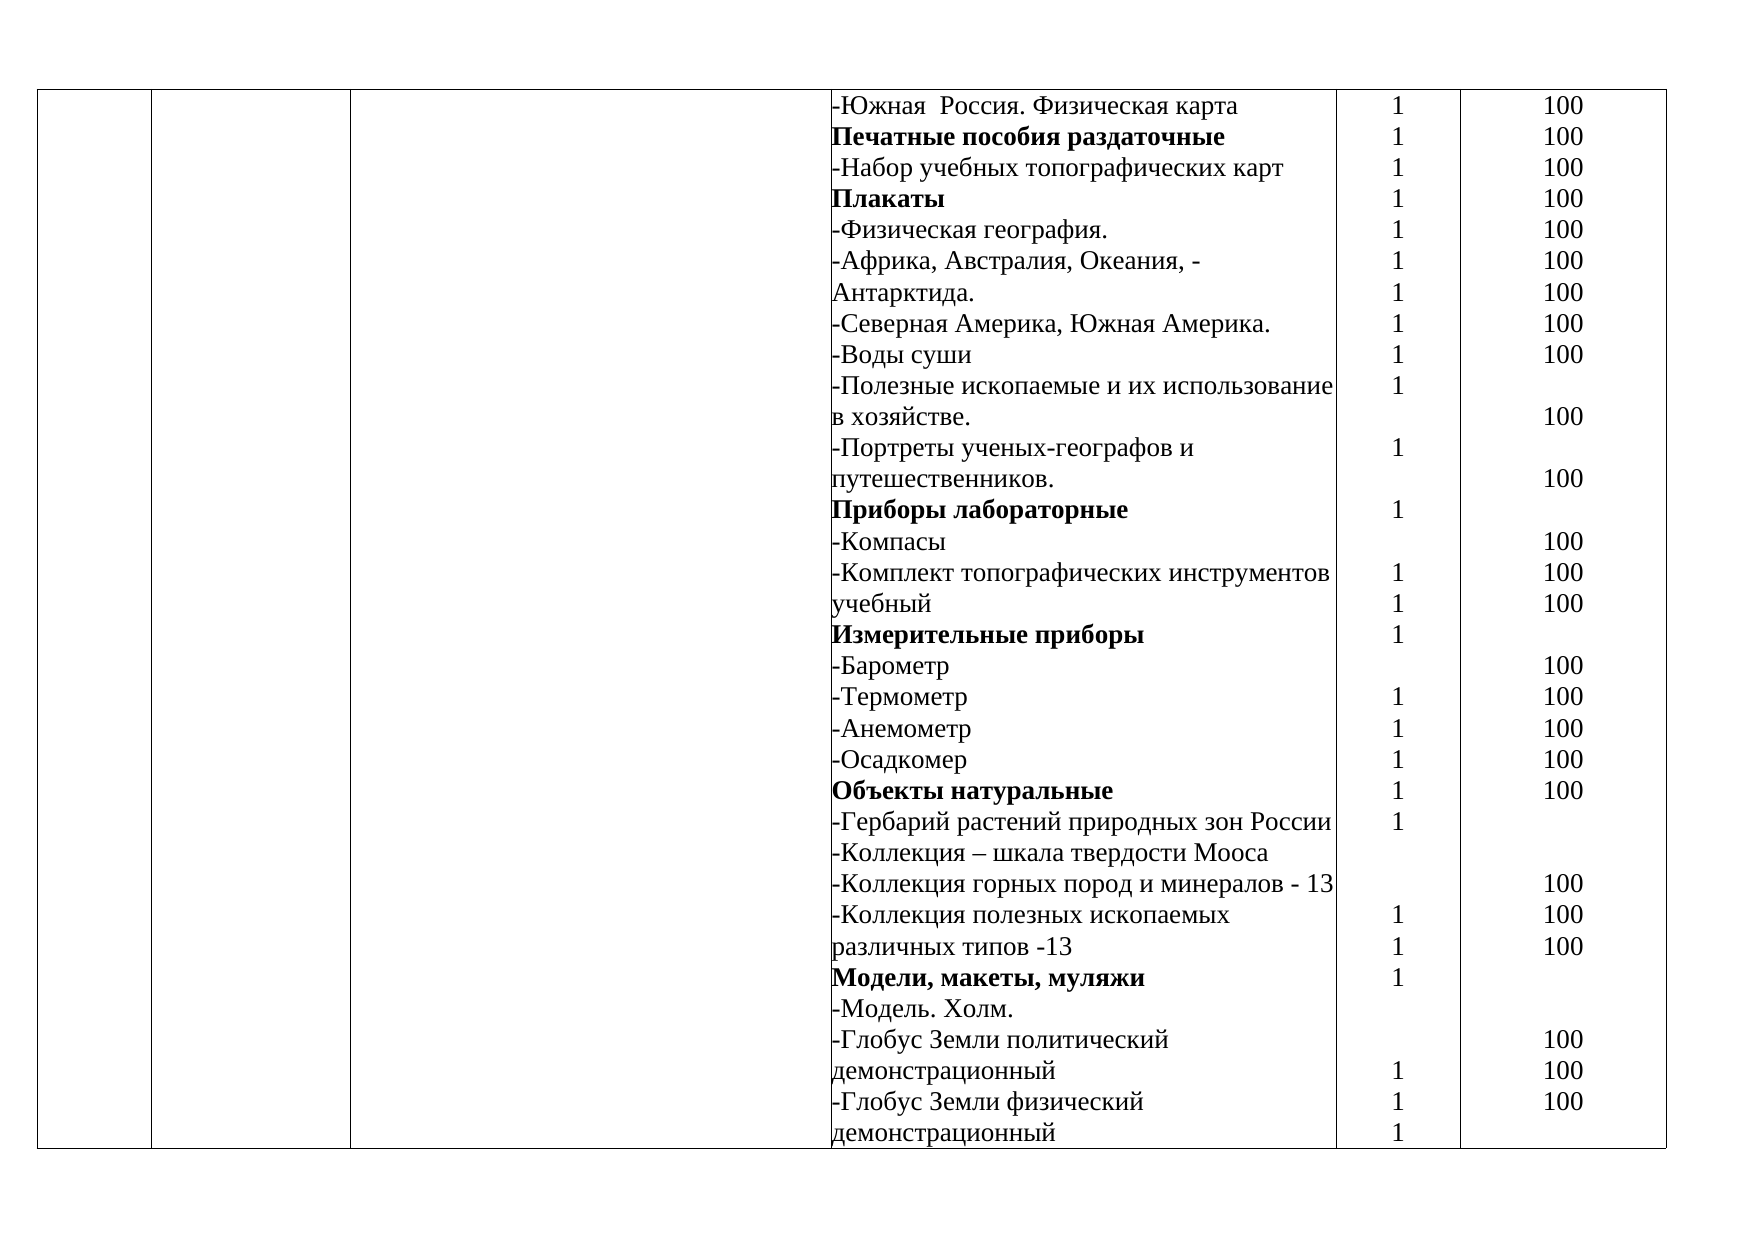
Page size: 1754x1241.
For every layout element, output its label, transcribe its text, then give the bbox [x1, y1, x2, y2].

table_cell -Южная Россия. Физическая карта Печатные пособия раздаточные -Набор учебных топографических карт Плакаты -Физическая география. -Африка, Австралия, Океания, -Антарктида. -Северная Америка, Южная Америка. -Воды суши -Полезные ископаемые и их использование в хозяйстве. -Портреты ученых-географов и путешественников. Приборы лабораторные -Компасы -Комплект топографических инструментов учебный Измерительные приборы -Барометр -Термометр -Анемометр -Осадкомер Объекты натуральные -Гербарий растений природных зон России -Коллекция – шкала твердости Мооса -Коллекция горных пород и минералов - 13 -Коллекция полезных ископаемых различных типов -13 Модели, макеты, муляжи -Модель. Холм. -Глобус Земли политический демонстрационный -Глобус Земли физический демонстрационный [832, 90, 1336, 1148]
table_cell 1 1 1 1 1 1 1 1 1 1 1 1 1 1 1 1 1 1 1 1 1 1 1 1 1 1 [1337, 90, 1460, 1148]
table_cell [152, 90, 350, 1148]
table_cell 100 100 100 100 100 100 100 100 100 100 100 100 100 100 100 100 100 100 100 100 100 100 100 100 100 [1461, 90, 1666, 1148]
table_cell [351, 90, 831, 1148]
table_cell [38, 90, 151, 1148]
